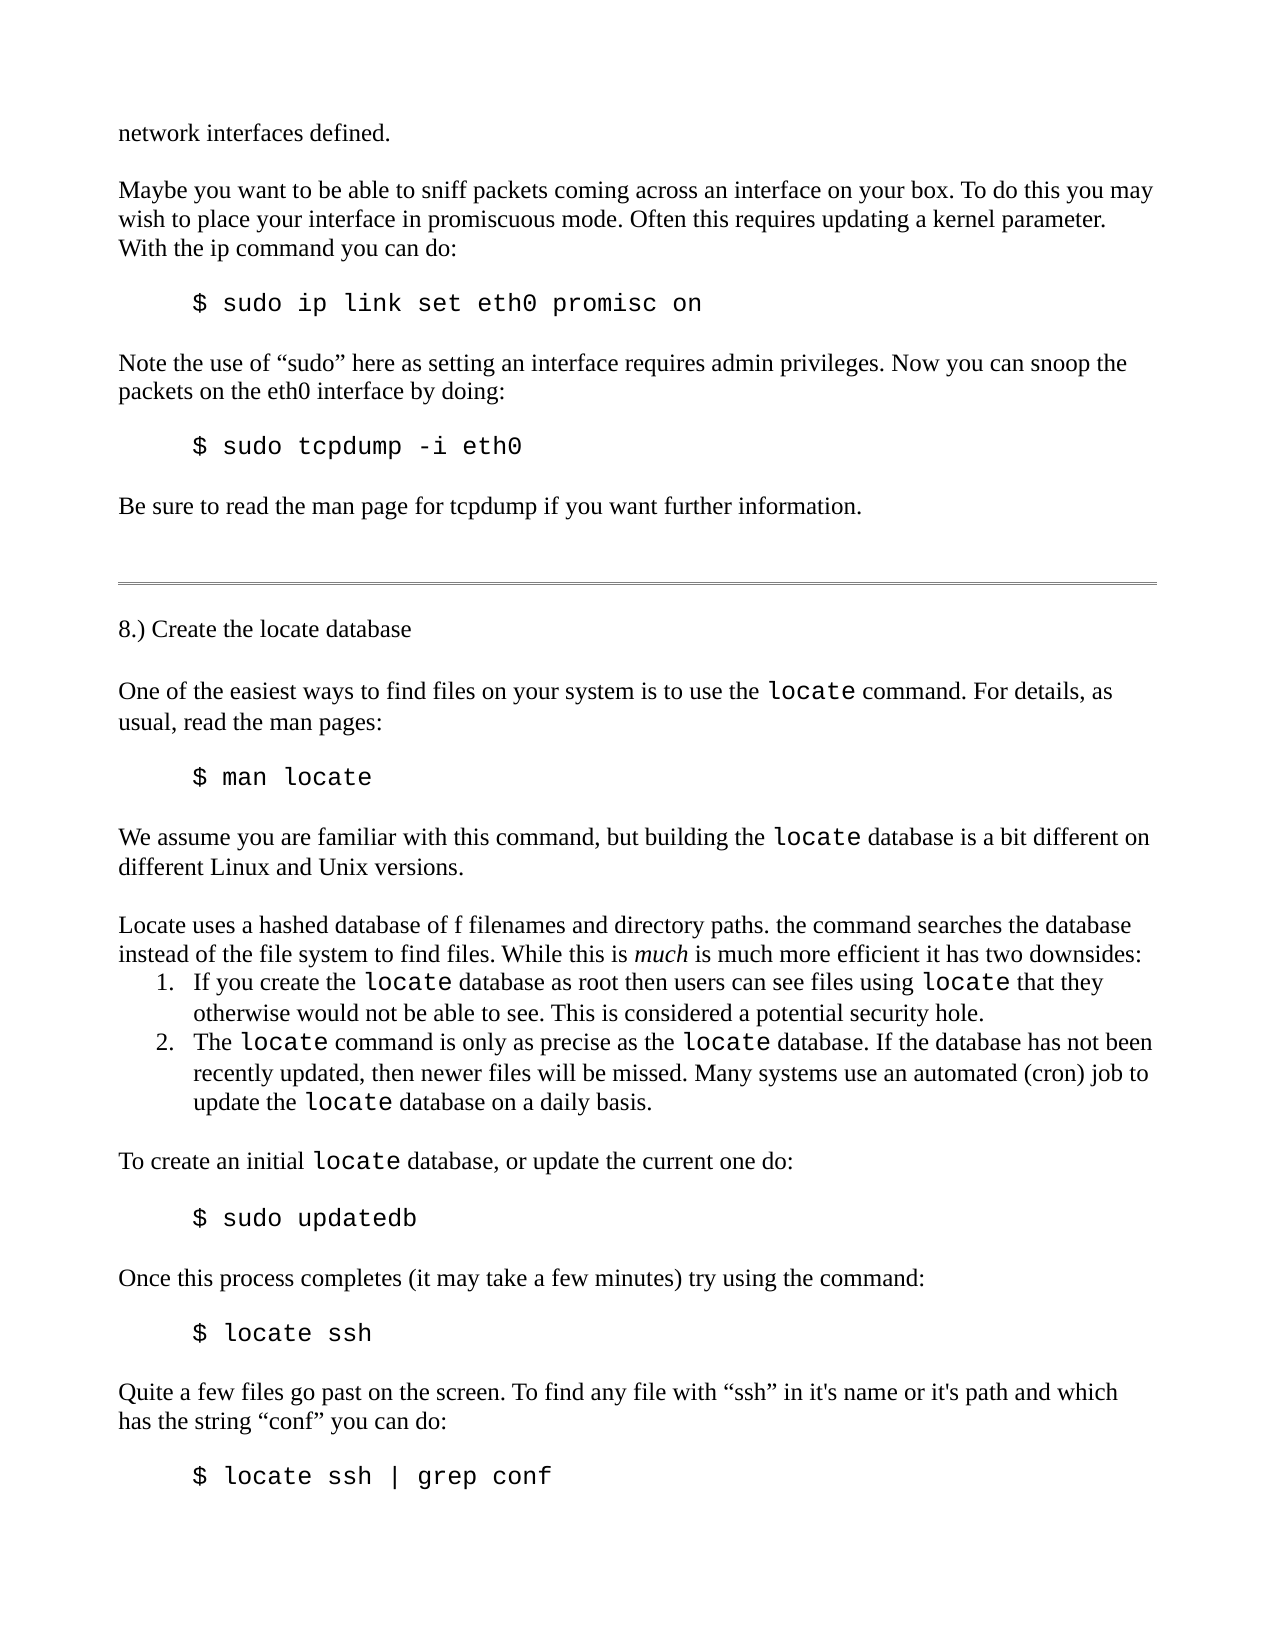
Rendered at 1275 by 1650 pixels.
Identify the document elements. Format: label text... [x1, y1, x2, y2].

text $ sudo updatedb [118, 1206, 1157, 1234]
text $ sudo ip link set eth0 promisc on [118, 291, 1157, 319]
text To create an initial locate database, or update the current one do: [118, 1146, 1157, 1177]
list If you create the locate database as root then users can see files using locate that they otherwise would not be able to see. This is considered a potential security hole. [156, 967, 1157, 1027]
text $ man locate [118, 764, 1157, 793]
text Note the use of “sudo” here as setting an interface requires admin privileges. Now you can snoop the packets on the eth0 interface by doing: [118, 348, 1157, 405]
text We assume you are familiar with this command, but building the locate database is a bit different on different Linux and Unix versions. [118, 822, 1157, 881]
text $ locate ssh | grep conf [118, 1464, 1157, 1492]
text Maybe you want to be able to sniff packets coming across an interface on your box. To do this you may wish to place your interface in promiscuous mode. Often this requires updating a kernel parameter. With the ip command you can do: [118, 176, 1157, 262]
text network interfaces defined. [118, 118, 1157, 147]
text Be sure to read the man page for tcpdump if you want further information. [118, 491, 1157, 520]
text 8.) Create the locate database [118, 614, 1157, 643]
text Locate uses a hashed database of f filenames and directory paths. the command searches the database instead of the file system to find files. While this is much is much more efficient it has two downsides: [118, 910, 1157, 967]
text $ sudo tcpdump -i eth0 [118, 434, 1157, 462]
list The locate command is only as precise as the locate database. If the database has not been recently updated, then newer files will be missed. Many systems use an automated (cron) job to update the locate database on a daily basis. [156, 1027, 1157, 1117]
text Once this process completes (it may take a few minutes) try using the command: [118, 1263, 1157, 1292]
text Quite a few files go past on the screen. To find any file with “ssh” in it's name or it's path and which has the string “conf” you can do: [118, 1377, 1157, 1435]
text One of the easiest ways to find files on your system is to use the locate command. For details, as usual, read the man pages: [118, 676, 1157, 736]
text $ locate ssh [118, 1320, 1157, 1349]
